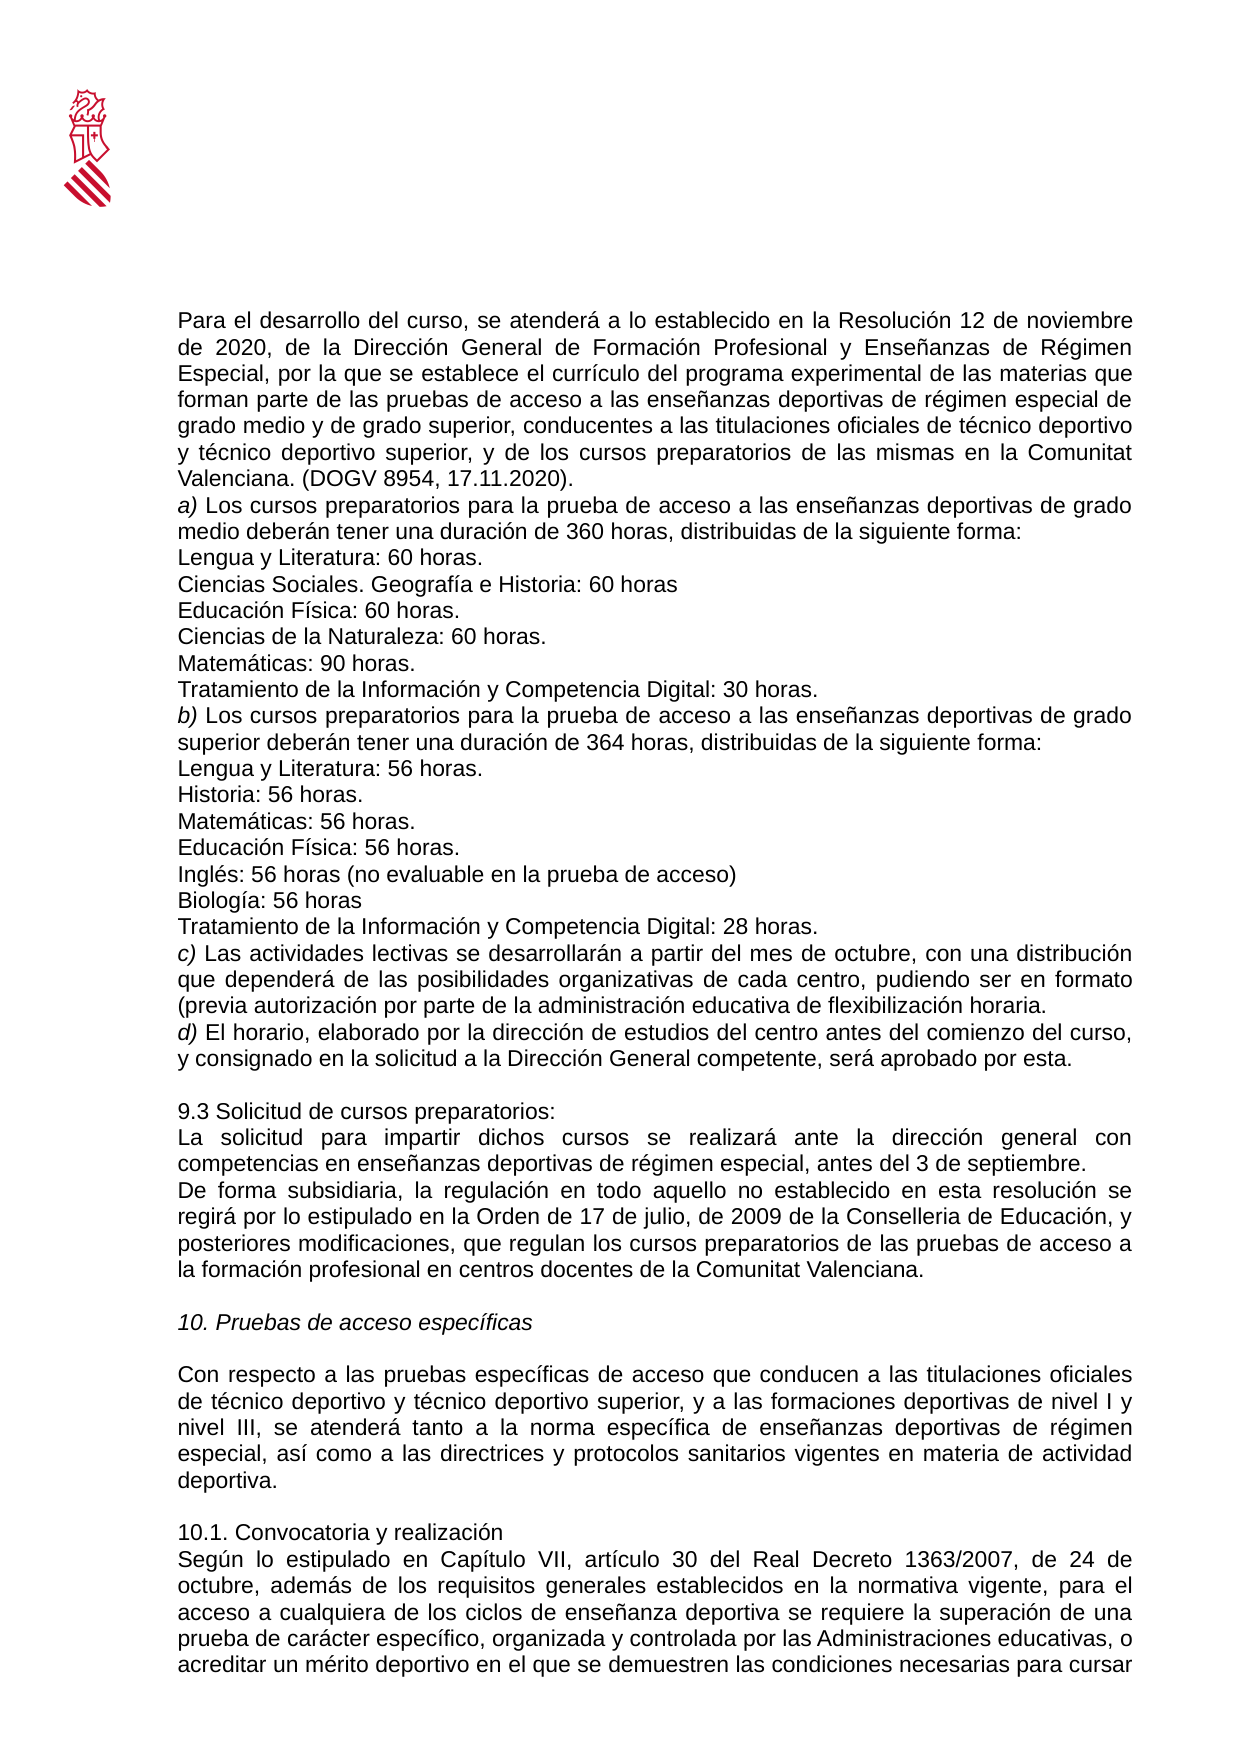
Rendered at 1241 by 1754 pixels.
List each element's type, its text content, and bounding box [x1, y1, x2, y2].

text Lengua y Literatura: 60 horas. [177, 544, 1133, 571]
text b) Los cursos preparatorios para la prueba de acceso a las enseñanzas deportivas de grado superior deberán tener una duración de 364 horas, distribuidas de la siguiente forma: [177, 702, 1133, 755]
text Biología: 56 horas [177, 887, 1133, 913]
text De forma subsidiaria, la regulación en todo aquello no establecido en esta resolución se regirá por lo estipulado en la Orden de 17 de julio, de 2009 de la Conselleria de Educación, y posteriores modificaciones, que regulan los cursos preparatorios de las pruebas de acceso a la formación profesional en centros docentes de la Comunitat Valenciana. [177, 1177, 1133, 1282]
text d) El horario, elaborado por la dirección de estudios del centro antes del comienzo del curso, y consignado en la solicitud a la Dirección General competente, será aprobado por esta. [177, 1019, 1133, 1071]
text La solicitud para impartir dichos cursos se realizará ante la dirección general con competencias en enseñanzas deportivas de régimen especial, antes del 3 de septiembre. [177, 1124, 1133, 1177]
text Matemáticas: 56 horas. [177, 808, 1133, 834]
text Inglés: 56 horas (no evaluable en la prueba de acceso) [177, 861, 1133, 887]
text Lengua y Literatura: 56 horas. [177, 755, 1133, 781]
text Para el desarrollo del curso, se atenderá a lo establecido en la Resolución 12 de noviembre de 2020, de la Dirección General de Formación Profesional y Enseñanzas de Régimen Especial, por la que se establece el currículo del programa experimental de las materias que forman parte de las pruebas de acceso a las enseñanzas deportivas de régimen especial de grado medio y de grado superior, conducentes a las titulaciones oficiales de técnico deportivo y técnico deportivo superior, y de los cursos preparatorios de las mismas en la Comunitat Valenciana. (DOGV 8954, 17.11.2020). [177, 307, 1133, 492]
text Educación Física: 60 horas. [177, 597, 1133, 623]
picture [63, 88, 111, 207]
text 9.3 Solicitud de cursos preparatorios: [177, 1098, 1133, 1124]
text Tratamiento de la Información y Competencia Digital: 30 horas. [177, 676, 1133, 702]
text Historia: 56 horas. [177, 781, 1133, 808]
text Ciencias de la Naturaleza: 60 horas. [177, 623, 1133, 650]
text Según lo estipulado en Capítulo VII, artículo 30 del Real Decreto 1363/2007, de 24 de octubre, además de los requisitos generales establecidos en la normativa vigente, para el acceso a cualquiera de los ciclos de enseñanza deportiva se requiere la superación de una prueba de carácter específico, organizada y controlada por las Administraciones educativas, o acreditar un mérito deportivo en el que se demuestren las condiciones necesarias para cursar [177, 1546, 1133, 1677]
text Matemáticas: 90 horas. [177, 650, 1133, 676]
text c) Las actividades lectivas se desarrollarán a partir del mes de octubre, con una distribución que dependerá de las posibilidades organizativas de cada centro, pudiendo ser en formato (previa autorización por parte de la administración educativa de flexibilización horaria. [177, 939, 1133, 1019]
text 10.1. Convocatoria y realización [177, 1519, 1133, 1546]
text Con respecto a las pruebas específicas de acceso que conducen a las titulaciones oficiales de técnico deportivo y técnico deportivo superior, y a las formaciones deportivas de nivel I y nivel III, se atenderá tanto a la norma específica de enseñanzas deportivas de régimen especial, así como a las directrices y protocolos sanitarios vigentes en materia de actividad deportiva. [177, 1361, 1133, 1493]
text a) Los cursos preparatorios para la prueba de acceso a las enseñanzas deportivas de grado medio deberán tener una duración de 360 horas, distribuidas de la siguiente forma: [177, 492, 1133, 544]
text Tratamiento de la Información y Competencia Digital: 28 horas. [177, 913, 1133, 939]
text Educación Física: 56 horas. [177, 834, 1133, 861]
list 10. Pruebas de acceso específicas [177, 1308, 1133, 1335]
text Ciencias Sociales. Geografía e Historia: 60 horas [177, 571, 1133, 597]
